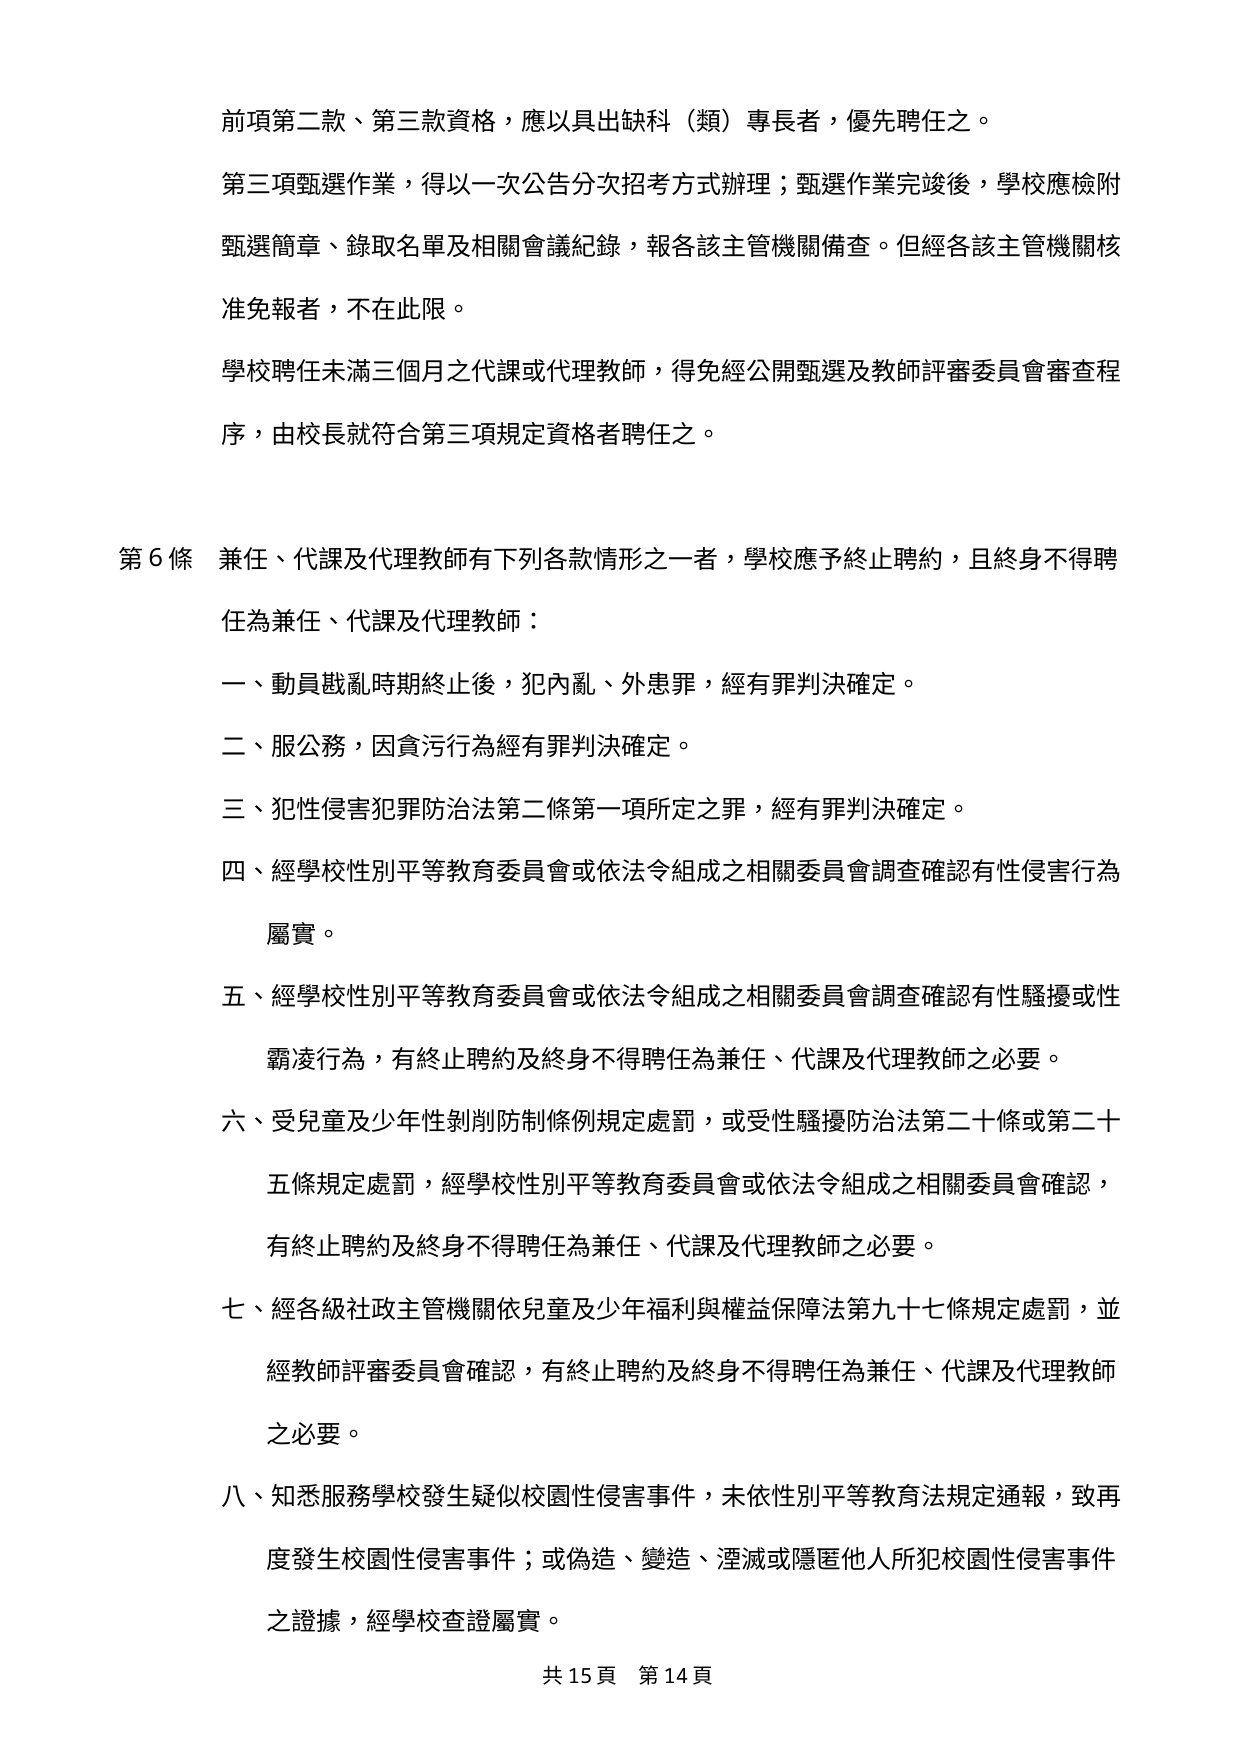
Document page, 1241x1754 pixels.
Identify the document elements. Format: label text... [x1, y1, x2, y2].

text 八、知悉服務學校發生疑似校園性侵害事件，未依性別平等教育法規定通報，致再度發生校園性侵害事件；或偽造、變造、湮滅或隱匿他人所犯校園性侵害事件之證據，經學校查證屬實。 [222, 1453, 1137, 1641]
text 六、受兒童及少年性剝削防制條例規定處罰，或受性騷擾防治法第二十條或第二十五條規定處罰，經學校性別平等教育委員會或依法令組成之相關委員會確認，有終止聘約及終身不得聘任為兼任、代課及代理教師之必要。 [222, 1078, 1137, 1266]
text 前項第二款、第三款資格，應以具出缺科（類）專長者，優先聘任之。 [221, 78, 1137, 141]
text 二、服公務，因貪污行為經有罪判決確定。 [222, 703, 1137, 766]
text 五、經學校性別平等教育委員會或依法令組成之相關委員會調查確認有性騷擾或性霸凌行為，有終止聘約及終身不得聘任為兼任、代課及代理教師之必要。 [222, 953, 1137, 1078]
text 第三項甄選作業，得以一次公告分次招考方式辦理；甄選作業完竣後，學校應檢附甄選簡章、錄取名單及相關會議紀錄，報各該主管機關備查。但經各該主管機關核准免報者，不在此限。 [221, 141, 1137, 328]
text 學校聘任未滿三個月之代課或代理教師，得免經公開甄選及教師評審委員會審查程序，由校長就符合第三項規定資格者聘任之。 [221, 328, 1137, 453]
text 三、犯性侵害犯罪防治法第二條第一項所定之罪，經有罪判決確定。 [222, 766, 1137, 828]
text 七、經各級社政主管機關依兒童及少年福利與權益保障法第九十七條規定處罰，並經教師評審委員會確認，有終止聘約及終身不得聘任為兼任、代課及代理教師之必要。 [222, 1266, 1137, 1453]
text 第6條 兼任、代課及代理教師有下列各款情形之一者，學校應予終止聘約，且終身不得聘任為兼任、代課及代理教師： 一、動員戡亂時期終止後，犯內亂、外患罪，經有罪判決確定。 [118, 516, 1137, 703]
text 四、經學校性別平等教育委員會或依法令組成之相關委員會調查確認有性侵害行為屬實。 [222, 828, 1137, 953]
